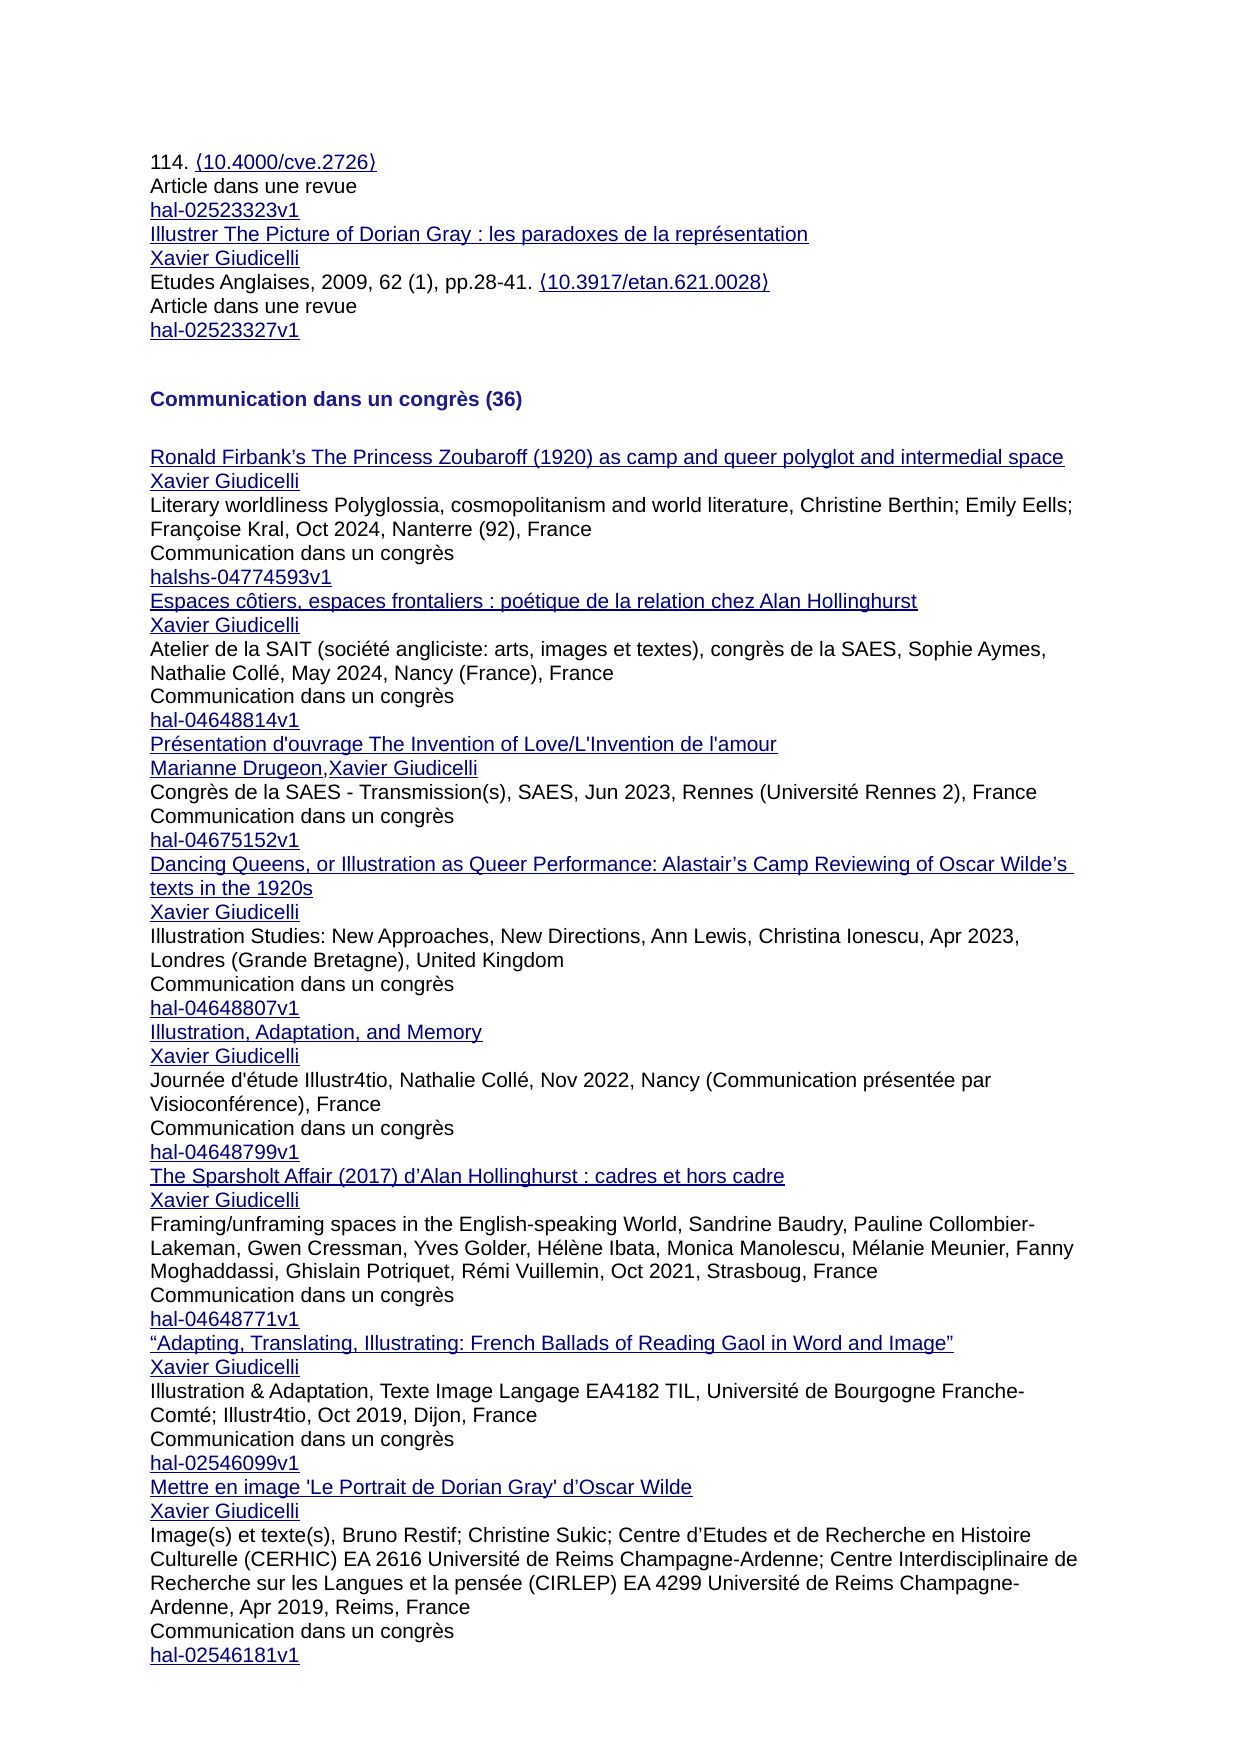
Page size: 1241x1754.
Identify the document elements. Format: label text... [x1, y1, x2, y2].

subtitle Communication dans un congrès (36) [150, 386, 1090, 410]
table_header Ronald Firbank’s The Princess Zoubaroff (1920) as camp and queer polyglot and intermedial space Xavier Giudicelli Literary worldliness Polyglossia, cosmopolitanism and world literature, Christine Berthin; Emily Eells; Françoise Kral, Oct 2024, Nanterre (92), France Communication dans un congrès halshs-04774593v1 [150, 445, 1090, 588]
table_cell The Sparsholt Affair (2017) d’Alan Hollinghurst : cadres et hors cadre Xavier Giudicelli Framing/unframing spaces in the English-speaking World, Sandrine Baudry, Pauline Collombier-Lakeman, Gwen Cressman, Yves Golder, Hélène Ibata, Monica Manolescu, Mélanie Meunier, Fanny Moghaddassi, Ghislain Potriquet, Rémi Vuillemin, Oct 2021, Strasboug, France Communication dans un congrès hal-04648771v1 [150, 1164, 1090, 1331]
table_cell Illustration, Adaptation, and Memory Xavier Giudicelli Journée d'étude Illustr4tio, Nathalie Collé, Nov 2022, Nancy (Communication présentée par Visioconférence), France Communication dans un congrès hal-04648799v1 [150, 1020, 1090, 1163]
table_cell Illustrer The Picture of Dorian Gray : les paradoxes de la représentation Xavier Giudicelli Etudes Anglaises, 2009, 62 (1), pp.28-41. ⟨10.3917/etan.621.0028⟩ Article dans une revue hal-02523327v1 [150, 222, 1090, 342]
table_cell Espaces côtiers, espaces frontaliers : poétique de la relation chez Alan Hollinghurst Xavier Giudicelli Atelier de la SAIT (société angliciste: arts, images et textes), congrès de la SAES, Sophie Aymes, Nathalie Collé, May 2024, Nancy (France), France Communication dans un congrès hal-04648814v1 [150, 589, 1090, 732]
table_cell Dancing Queens, or Illustration as Queer Performance: Alastair’s Camp Reviewing of Oscar Wilde’s texts in the 1920s Xavier Giudicelli Illustration Studies: New Approaches, New Directions, Ann Lewis, Christina Ionescu, Apr 2023, Londres (Grande Bretagne), United Kingdom Communication dans un congrès hal-04648807v1 [150, 852, 1090, 1020]
table_cell 114. ⟨10.4000/cve.2726⟩ Article dans une revue hal-02523323v1 [150, 150, 1090, 222]
table_cell “Adapting, Translating, Illustrating: French Ballads of Reading Gaol in Word and Image” Xavier Giudicelli Illustration & Adaptation, Texte Image Langage EA4182 TIL, Université de Bourgogne Franche-Comté; Illustr4tio, Oct 2019, Dijon, France Communication dans un congrès hal-02546099v1 [150, 1331, 1090, 1475]
table_cell Mettre en image 'Le Portrait de Dorian Gray' d’Oscar Wilde Xavier Giudicelli Image(s) et texte(s), Bruno Restif; Christine Sukic; Centre d’Etudes et de Recherche en Histoire Culturelle (CERHIC) EA 2616 Université de Reims Champagne-Ardenne; Centre Interdisciplinaire de Recherche sur les Langues et la pensée (CIRLEP) EA 4299 Université de Reims Champagne-Ardenne, Apr 2019, Reims, France Communication dans un congrès hal-02546181v1 [150, 1475, 1090, 1667]
table_cell Présentation d'ouvrage The Invention of Love/L'Invention de l'amour Marianne Drugeon,Xavier Giudicelli Congrès de la SAES - Transmission(s), SAES, Jun 2023, Rennes (Université Rennes 2), France Communication dans un congrès hal-04675152v1 [150, 732, 1090, 852]
